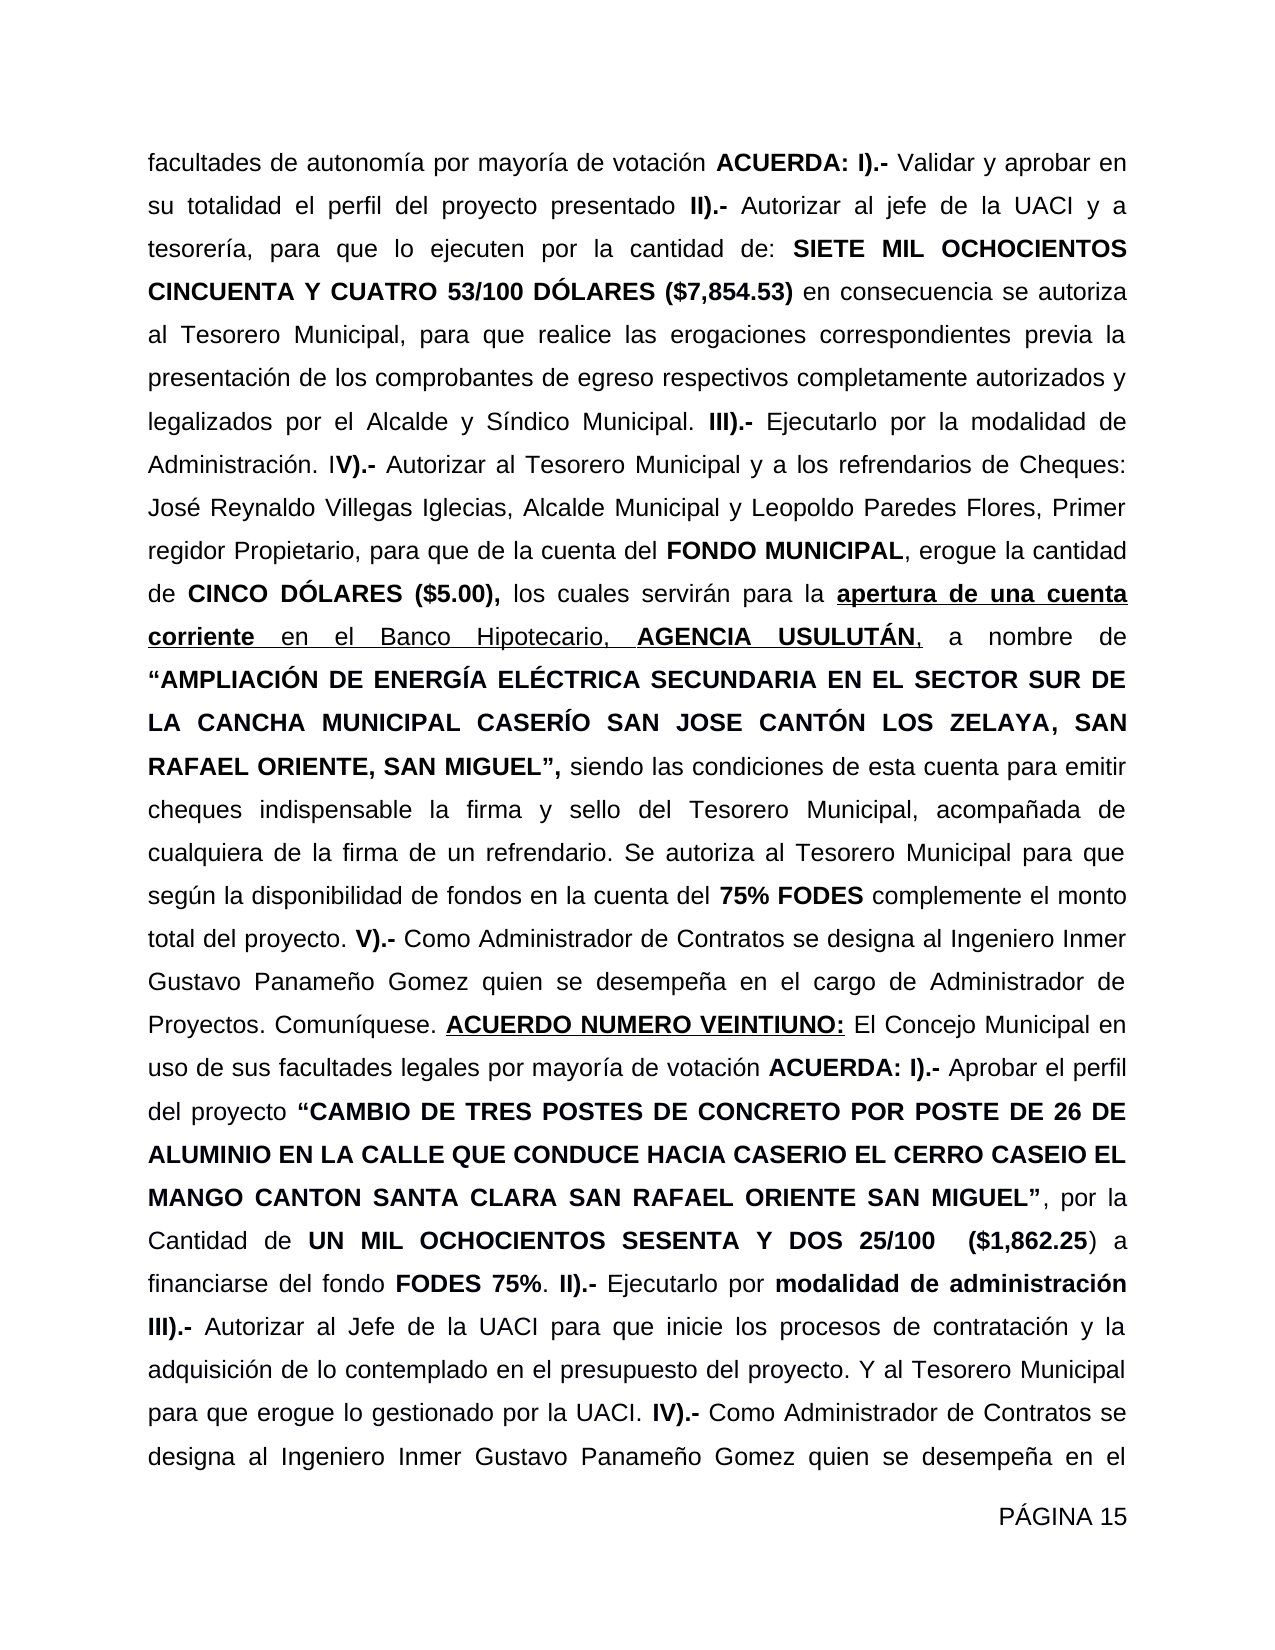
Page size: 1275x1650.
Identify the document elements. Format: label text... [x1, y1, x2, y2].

text facultades de autonomía por mayoría de votación ACUERDA: I).- Validar y aprobar en su totalidad el perfil del proyecto presentado II).- Autorizar al jefe de la UACI y a tesorería, para que lo ejecuten por la cantidad de: SIETE MIL OCHOCIENTOS CINCUENTA Y CUATRO 53/100 DÓLARES ($7,854.53) en consecuencia se autoriza al Tesorero Municipal, para que realice las erogaciones correspondientes previa la presentación de los comprobantes de egreso respectivos completamente autorizados y legalizados por el Alcalde y Síndico Municipal. III).- Ejecutarlo por la modalidad de Administración. IV).- Autorizar al Tesorero Municipal y a los refrendarios de Cheques: José Reynaldo Villegas Iglecias, Alcalde Municipal y Leopoldo Paredes Flores, Primer regidor Propietario, para que de la cuenta del FONDO MUNICIPAL, erogue la cantidad de CINCO DÓLARES ($5.00), los cuales servirán para la apertura de una cuenta corriente en el Banco Hipotecario, AGENCIA USULUTÁN, a nombre de “AMPLIACIÓN DE ENERGÍA ELÉCTRICA SECUNDARIA EN EL SECTOR SUR DE LA CANCHA MUNICIPAL CASERÍO SAN JOSE CANTÓN LOS ZELAYA, SAN RAFAEL ORIENTE, SAN MIGUEL”, siendo las condiciones de esta cuenta para emitir cheques indispensable la firma y sello del Tesorero Municipal, acompañada de cualquiera de la firma de un refrendario. Se autoriza al Tesorero Municipal para que según la disponibilidad de fondos en la cuenta del 75% FODES complemente el monto total del proyecto. V).- Como Administrador de Contratos se designa al Ingeniero Inmer Gustavo Panameño Gomez quien se desempeña en el cargo de Administrador de Proyectos. Comuníquese. ACUERDO NUMERO VEINTIUNO: El Concejo Municipal en uso de sus facultades legales por mayoría de votación ACUERDA: I).- Aprobar el perfil del proyecto “CAMBIO DE TRES POSTES DE CONCRETO POR POSTE DE 26 DE ALUMINIO EN LA CALLE QUE CONDUCE HACIA CASERIO EL CERRO CASEIO EL MANGO CANTON SANTA CLARA SAN RAFAEL ORIENTE SAN MIGUEL”, por la Cantidad de UN MIL OCHOCIENTOS SESENTA Y DOS 25/100 ($1,862.25) a financiarse del fondo FODES 75%. II).- Ejecutarlo por modalidad de administración III).- Autorizar al Jefe de la UACI para que inicie los procesos de contratación y la adquisición de lo contemplado en el presupuesto del proyecto. Y al Tesorero Municipal para que erogue lo gestionado por la UACI. IV).- Como Administrador de Contratos se designa al Ingeniero Inmer Gustavo Panameño Gomez quien se desempeña en el [148, 148, 1127, 1470]
